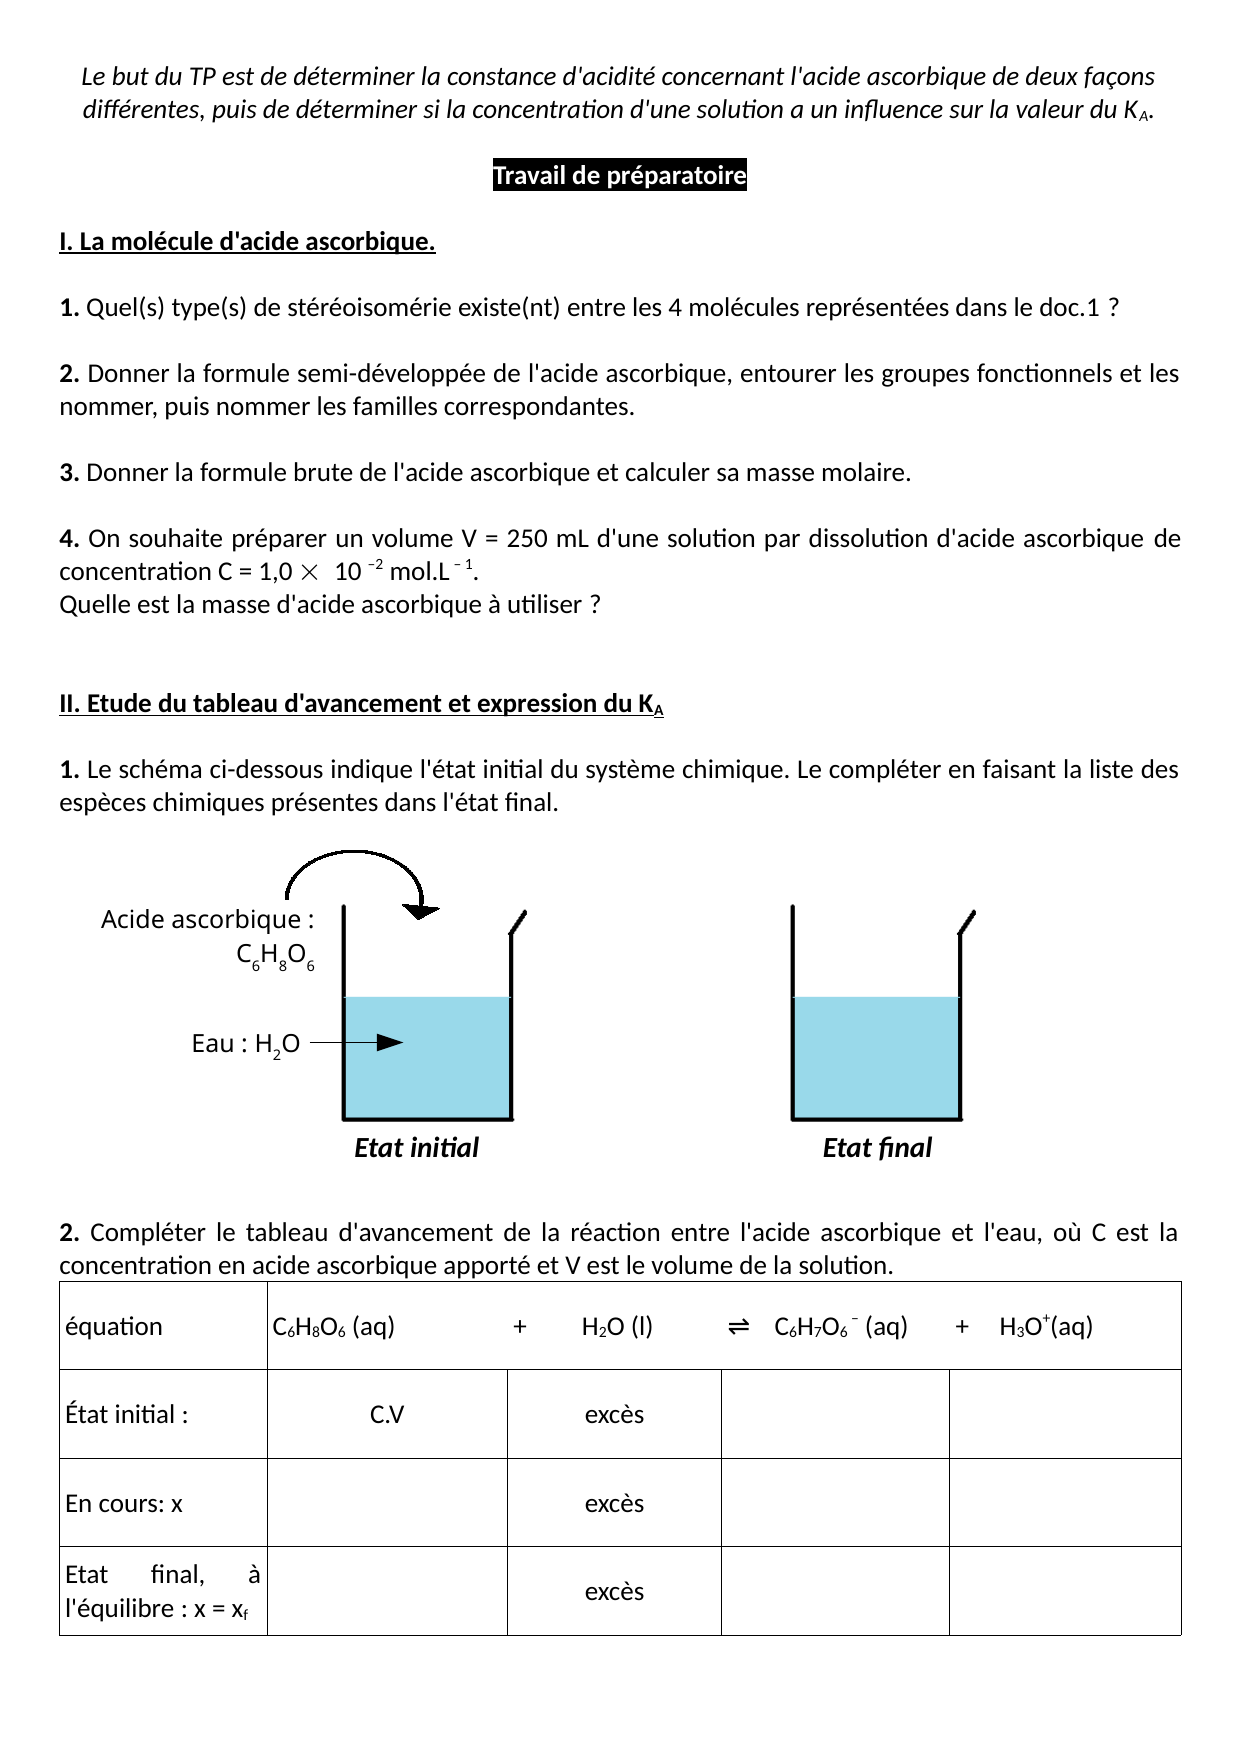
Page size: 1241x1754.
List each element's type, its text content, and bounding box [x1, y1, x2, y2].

table_cell [950, 1370, 1181, 1458]
table_header C6H8O6 (aq) [268, 1282, 507, 1369]
table_cell C.V [268, 1370, 507, 1458]
picture [329, 894, 528, 1127]
text 4. On souhaite préparer un volume V = 250 mL d'une solution par dissolution d'acide ascorbique de concentration C = 1,0  10 –2 mol.L – 1. [59, 521, 1181, 587]
table_header équation [60, 1282, 267, 1369]
table_cell excès [508, 1459, 721, 1546]
text Travail de préparatoire [59, 158, 1181, 191]
text 1. Le schéma ci-dessous indique l'état initial du système chimique. Le compléter en faisant la liste des espèces chimiques présentes dans l'état final. [59, 752, 1181, 818]
table_cell [268, 1547, 507, 1635]
table_header + H2O (l) [508, 1282, 721, 1369]
table_cell [722, 1459, 949, 1546]
table_cell État initial : [60, 1370, 267, 1458]
table_cell excès [508, 1370, 721, 1458]
text 1. Quel(s) type(s) de stéréoisomérie existe(nt) entre les 4 molécules représentées dans le doc.1 ? [59, 290, 1181, 323]
text 2. Compléter le tableau d'avancement de la réaction entre l'acide ascorbique et l'eau, où C est la concentration en acide ascorbique apporté et V est le volume de la solution. [59, 1215, 1181, 1281]
table_cell [722, 1547, 949, 1635]
text II. Etude du tableau d'avancement et expression du KA [59, 686, 1181, 719]
table_cell excès [508, 1547, 721, 1635]
text Le but du TP est de déterminer la constance d'acidité concernant l'acide ascorbique de deux façons différentes, puis de déterminer si la concentration d'une solution a un influence sur la valeur du KA. [59, 59, 1181, 125]
picture [778, 894, 977, 1127]
table_cell En cours: x [60, 1459, 267, 1546]
table_cell [950, 1459, 1181, 1546]
table_cell [268, 1459, 507, 1546]
text 2. Donner la formule semi-développée de l'acide ascorbique, entourer les groupes fonctionnels et les nommer, puis nommer les familles correspondantes. [59, 356, 1181, 422]
text 3. Donner la formule brute de l'acide ascorbique et calculer sa masse molaire. [59, 455, 1181, 488]
table_cell Etat final, à l'équilibre : x = xf [60, 1547, 267, 1635]
table_cell [950, 1547, 1181, 1635]
table_header + H3O+(aq) [950, 1282, 1181, 1369]
text Quelle est la masse d'acide ascorbique à utiliser ? [59, 587, 1181, 620]
table_header ⇌ C6H7O6 – (aq) [721, 1282, 949, 1369]
table_cell [722, 1370, 949, 1458]
text I. La molécule d'acide ascorbique. [59, 224, 1181, 257]
